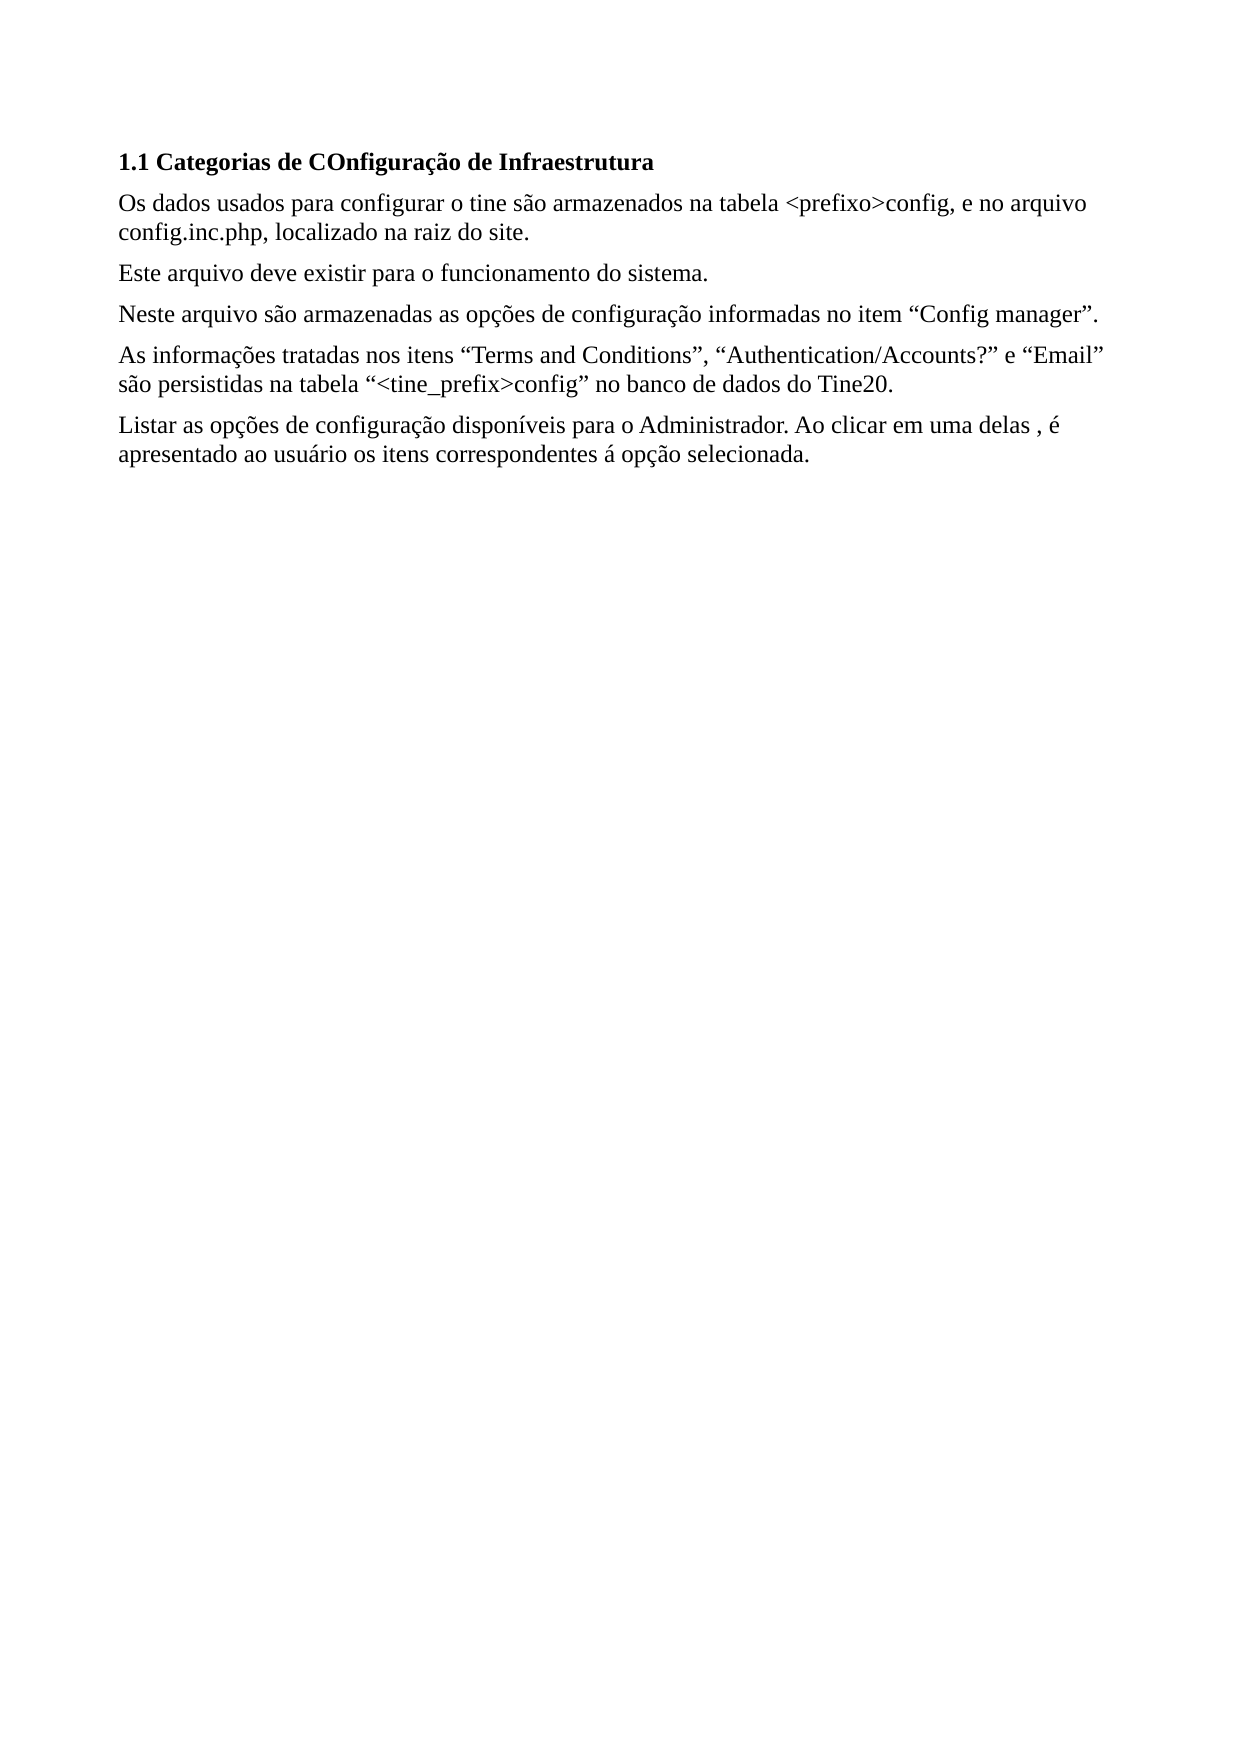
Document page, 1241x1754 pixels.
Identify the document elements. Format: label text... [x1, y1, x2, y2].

text Neste arquivo são armazenadas as opções de configuração informadas no item “Config manager”. [118, 299, 1122, 328]
text Este arquivo deve existir para o funcionamento do sistema. [118, 258, 1122, 287]
text 1.1 Categorias de COnfiguração de Infraestrutura [118, 147, 1122, 176]
text Listar as opções de configuração disponíveis para o Administrador. Ao clicar em uma delas , é apresentado ao usuário os itens correspondentes á opção selecionada. [118, 411, 1122, 468]
text As informações tratadas nos itens “Terms and Conditions”, “Authentication/Accounts?” e “Email” são persistidas na tabela “<tine_prefix>config” no banco de dados do Tine20. [118, 341, 1122, 398]
text Os dados usados para configurar o tine são armazenados na tabela <prefixo>config, e no arquivo config.inc.php, localizado na raiz do site. [118, 188, 1122, 246]
